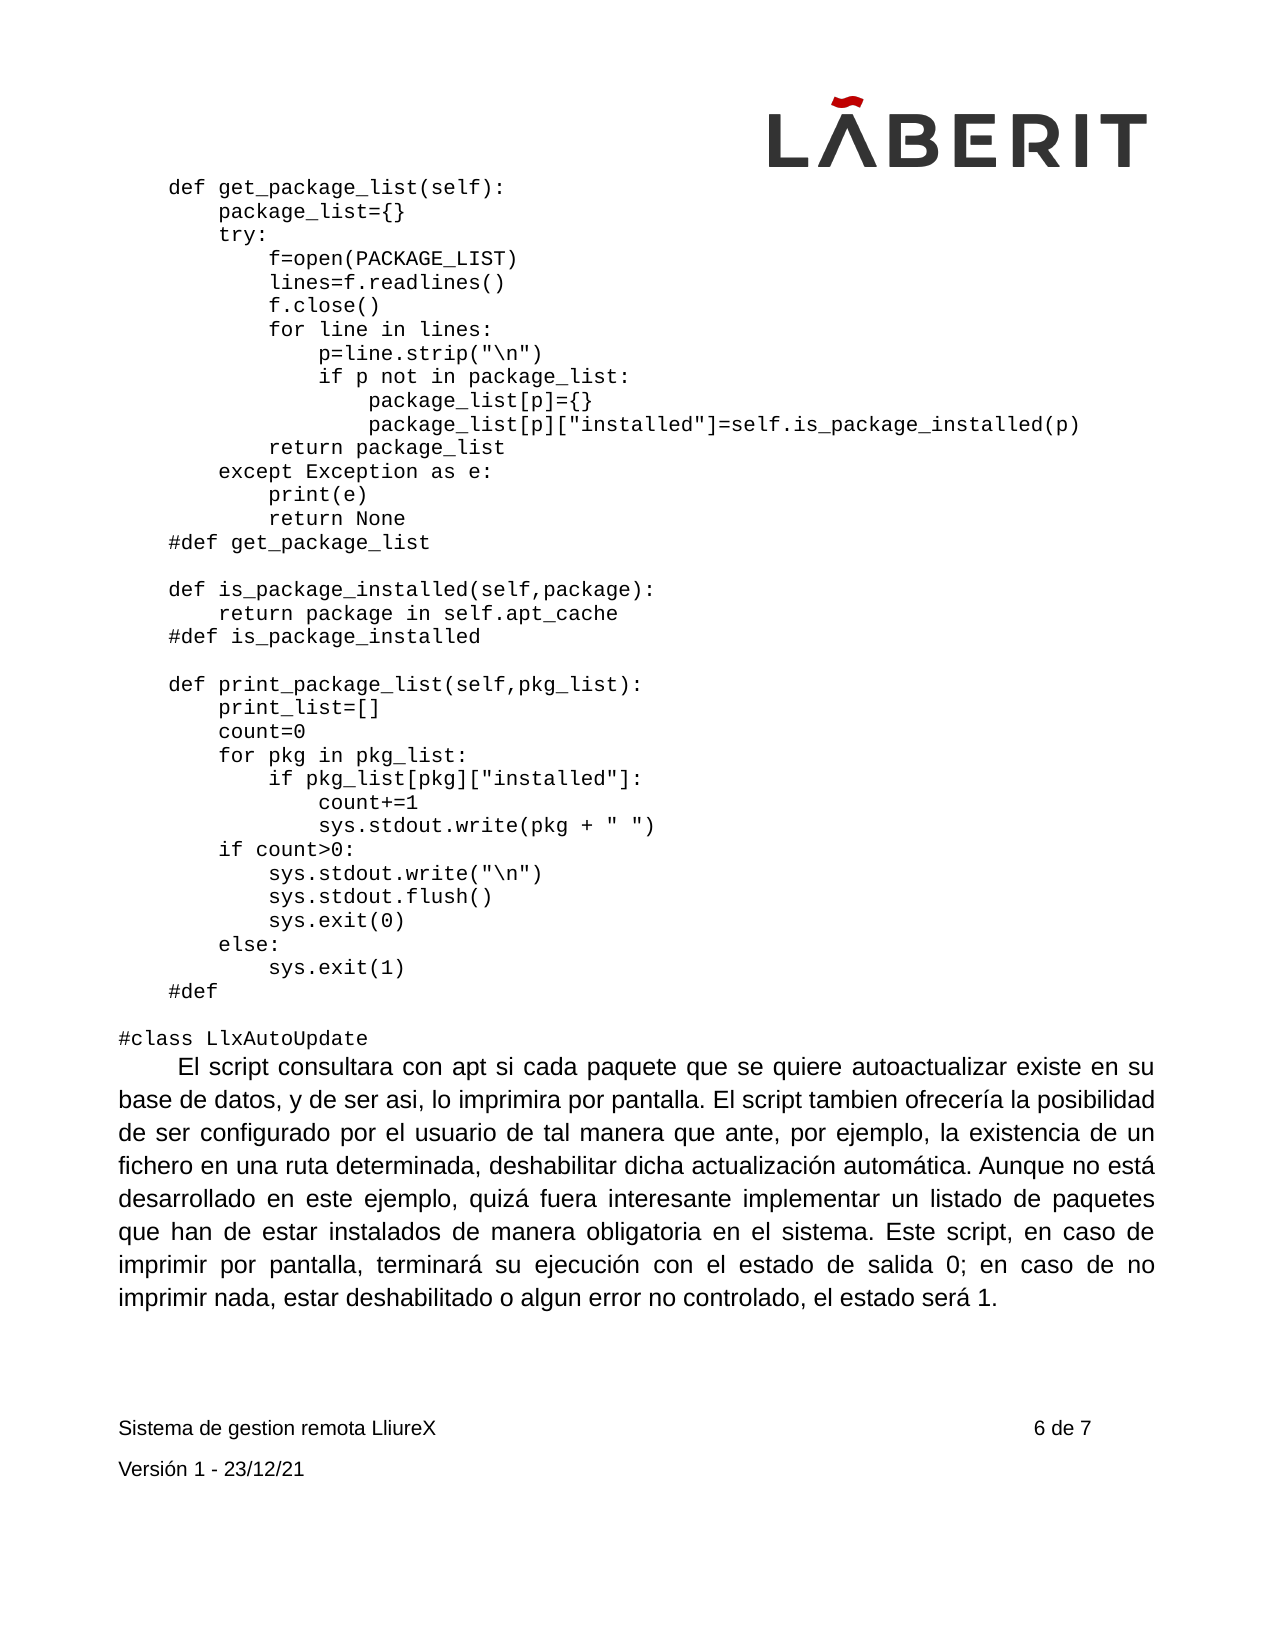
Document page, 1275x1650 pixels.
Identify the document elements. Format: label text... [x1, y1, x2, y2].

text for pkg in pkg_list: [118, 744, 1157, 768]
text sys.stdout.flush() [118, 886, 1157, 910]
text sys.stdout.write("\n") [118, 863, 1157, 886]
text package_list[p]={} [118, 390, 1157, 413]
text def is_package_installed(self,package): [118, 579, 1157, 603]
text #def is_package_installed [118, 626, 1157, 650]
text sys.stdout.write(pkg + " ") [118, 816, 1157, 839]
text package_list={} [118, 201, 1157, 224]
text lines=f.readlines() [118, 272, 1157, 295]
text return package in self.apt_cache [118, 603, 1157, 626]
text except Exception as e: [118, 461, 1157, 484]
text if count>0: [118, 839, 1157, 863]
text for line in lines: [118, 319, 1157, 343]
text print_list=[] [118, 697, 1157, 721]
text #def get_package_list [118, 532, 1157, 555]
text sys.exit(1) [118, 957, 1157, 981]
text return package_list [118, 437, 1157, 461]
text else: [118, 934, 1157, 957]
text sys.exit(0) [118, 910, 1157, 934]
text p=line.strip("\n") [118, 343, 1157, 366]
text if pkg_list[pkg]["installed"]: [118, 768, 1157, 792]
text print(e) [118, 484, 1157, 508]
text def get_package_list(self): [118, 177, 1157, 201]
text #class LlxAutoUpdate [118, 1028, 1157, 1052]
text El script consultara con apt si cada paquete que se quiere autoactualizar existe en su base de datos, y de ser asi, lo imprimira por pantalla. El script tambien ofrecería la posibilidad de ser configurado por el usuario de tal manera que ante, por ejemplo, la existencia de un fichero en una ruta determinada, deshabilitar dicha actualización automática. Aunque no está desarrollado en este ejemplo, quizá fuera interesante implementar un listado de paquetes que han de estar instalados de manera obligatoria en el sistema. Este script, en caso de imprimir por pantalla, terminará su ejecución con el estado de salida 0; en caso de no imprimir nada, estar deshabilitado o algun error no controlado, el estado será 1. [118, 1052, 1157, 1312]
text f.close() [118, 295, 1157, 319]
picture [769, 96, 1147, 167]
text return None [118, 508, 1157, 532]
text count=0 [118, 721, 1157, 744]
text package_list[p]["installed"]=self.is_package_installed(p) [118, 413, 1157, 437]
text f=open(PACKAGE_LIST) [118, 248, 1157, 272]
text try: [118, 224, 1157, 248]
text count+=1 [118, 792, 1157, 816]
text #def [118, 981, 1157, 1005]
text if p not in package_list: [118, 366, 1157, 390]
text def print_package_list(self,pkg_list): [118, 674, 1157, 697]
